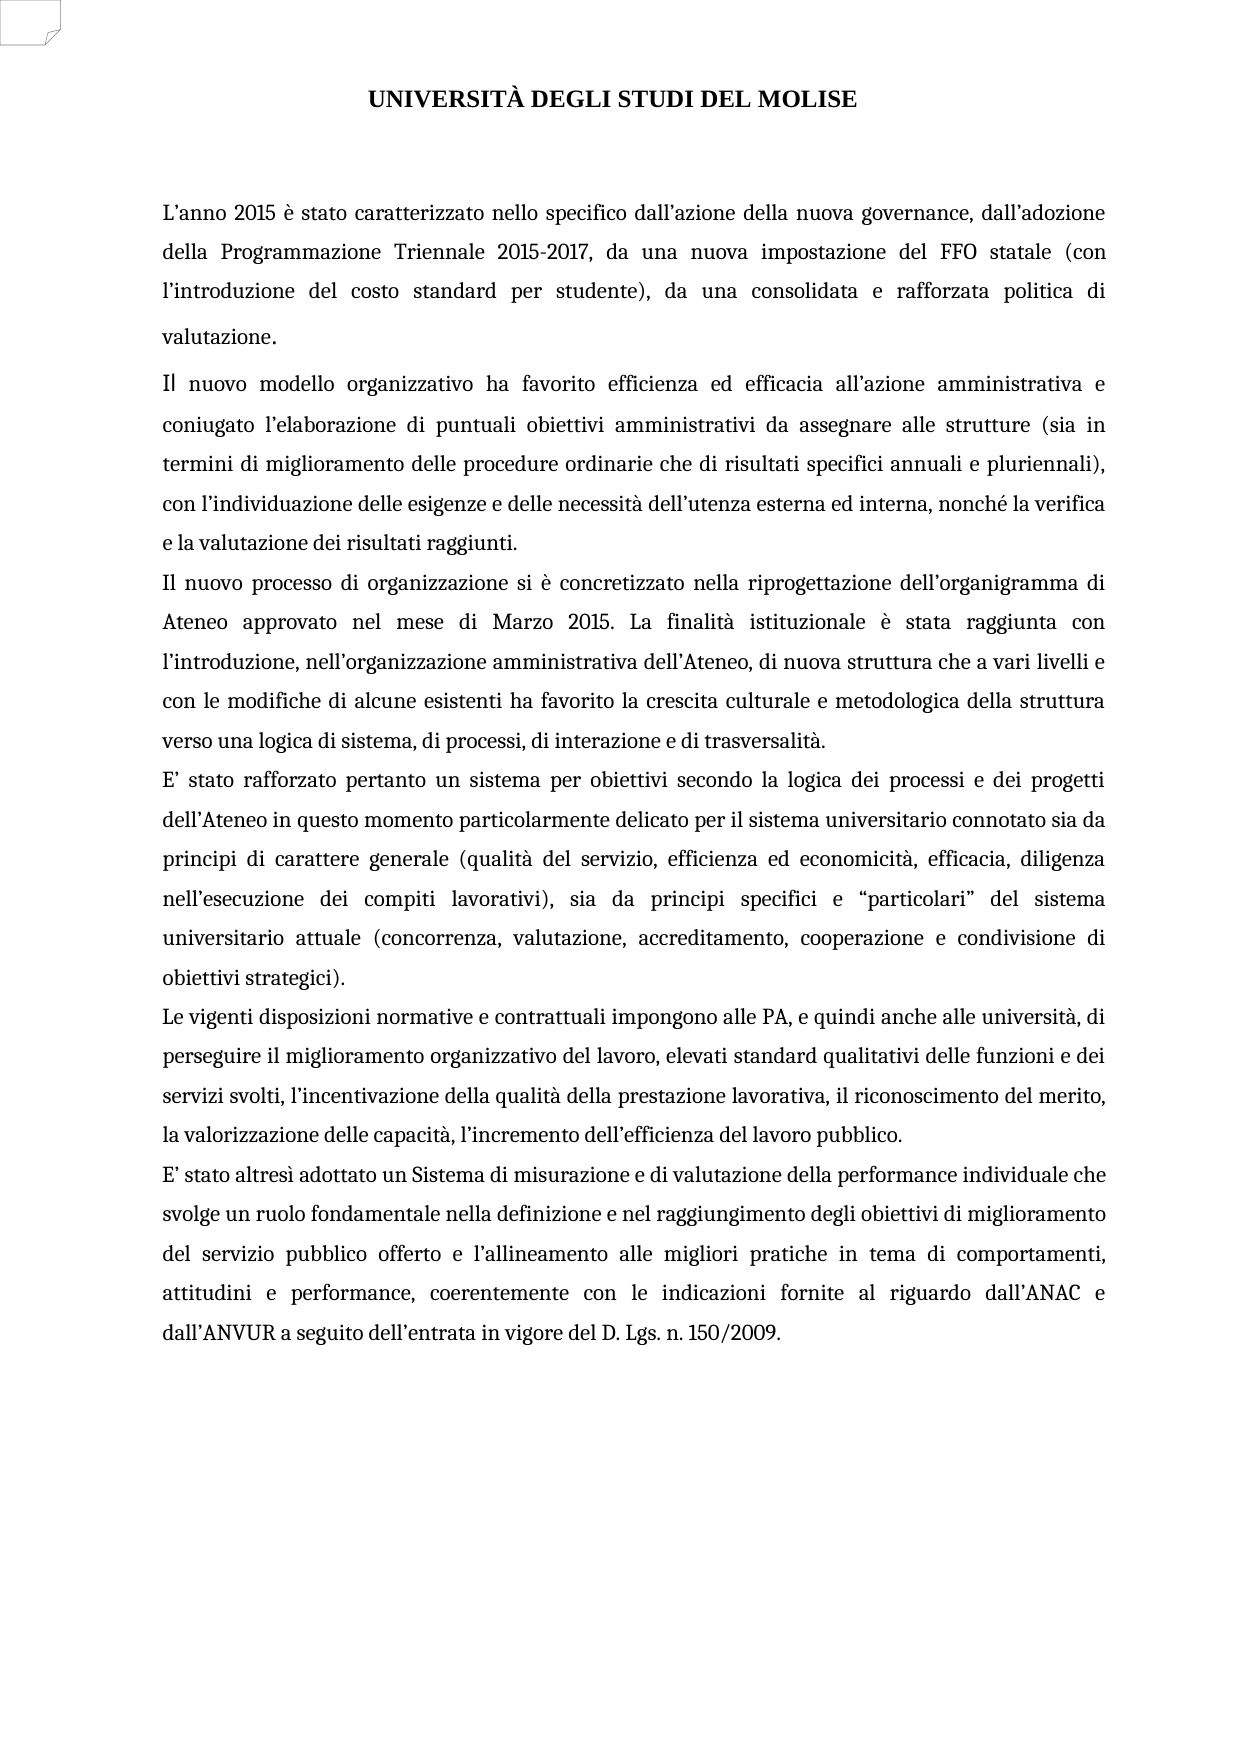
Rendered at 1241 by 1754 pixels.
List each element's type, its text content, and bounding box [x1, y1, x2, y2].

text L’anno 2015 è stato caratterizzato nello specifico dall’azione della nuova governance, dall’adozione della Programmazione Triennale 2015-2017, da una nuova impostazione del FFO statale (con l’introduzione del costo standard per studente), da una consolidata e rafforzata politica di valutazione. [162, 199, 1107, 352]
text Il nuovo modello organizzativo ha favorito efficienza ed efficacia all’azione amministrativa e coniugato l’elaborazione di puntuali obiettivi amministrativi da assegnare alle strutture (sia in termini di miglioramento delle procedure ordinarie che di risultati specifici annuali e pluriennali), con l’individuazione delle esigenze e delle necessità dell’utenza esterna ed interna, nonché la verifica e la valutazione dei risultati raggiunti. [162, 367, 1107, 556]
text Le vigenti disposizioni normative e contrattuali impongono alle PA, e quindi anche alle università, di perseguire il miglioramento organizzativo del lavoro, elevati standard qualitativi delle funzioni e dei servizi svolti, l’incentivazione della qualità della prestazione lavorativa, il riconoscimento del merito, la valorizzazione delle capacità, l’incremento dell’efficienza del lavoro pubblico. [162, 1004, 1107, 1148]
text E’ stato altresì adottato un Sistema di misurazione e di valutazione della performance individuale che svolge un ruolo fondamentale nella definizione e nel raggiungimento degli obiettivi di miglioramento del servizio pubblico offerto e l’allineamento alle migliori pratiche in tema di comportamenti, attitudini e performance, coerentemente con le indicazioni fornite al riguardo dall’ANAC e dall’ANVUR a seguito dell’entrata in vigore del D. Lgs. n. 150/2009. [162, 1162, 1107, 1346]
text Il nuovo processo di organizzazione si è concretizzato nella riprogettazione dell’organigramma di Ateneo approvato nel mese di Marzo 2015. La finalità istituzionale è stata raggiunta con l’introduzione, nell’organizzazione amministrativa dell’Ateneo, di nuova struttura che a vari livelli e con le modifiche di alcune esistenti ha favorito la crescita culturale e metodologica della struttura verso una logica di sistema, di processi, di interazione e di trasversalità. [162, 569, 1107, 754]
text E’ stato rafforzato pertanto un sistema per obiettivi secondo la logica dei processi e dei progetti dell’Ateneo in questo momento particolarmente delicato per il sistema universitario connotato sia da principi di carattere generale (qualità del servizio, efficienza ed economicità, efficacia, diligenza nell’esecuzione dei compiti lavorativi), sia da principi specifici e “particolari” del sistema universitario attuale (concorrenza, valutazione, accreditamento, cooperazione e condivisione di obiettivi strategici). [162, 767, 1107, 991]
